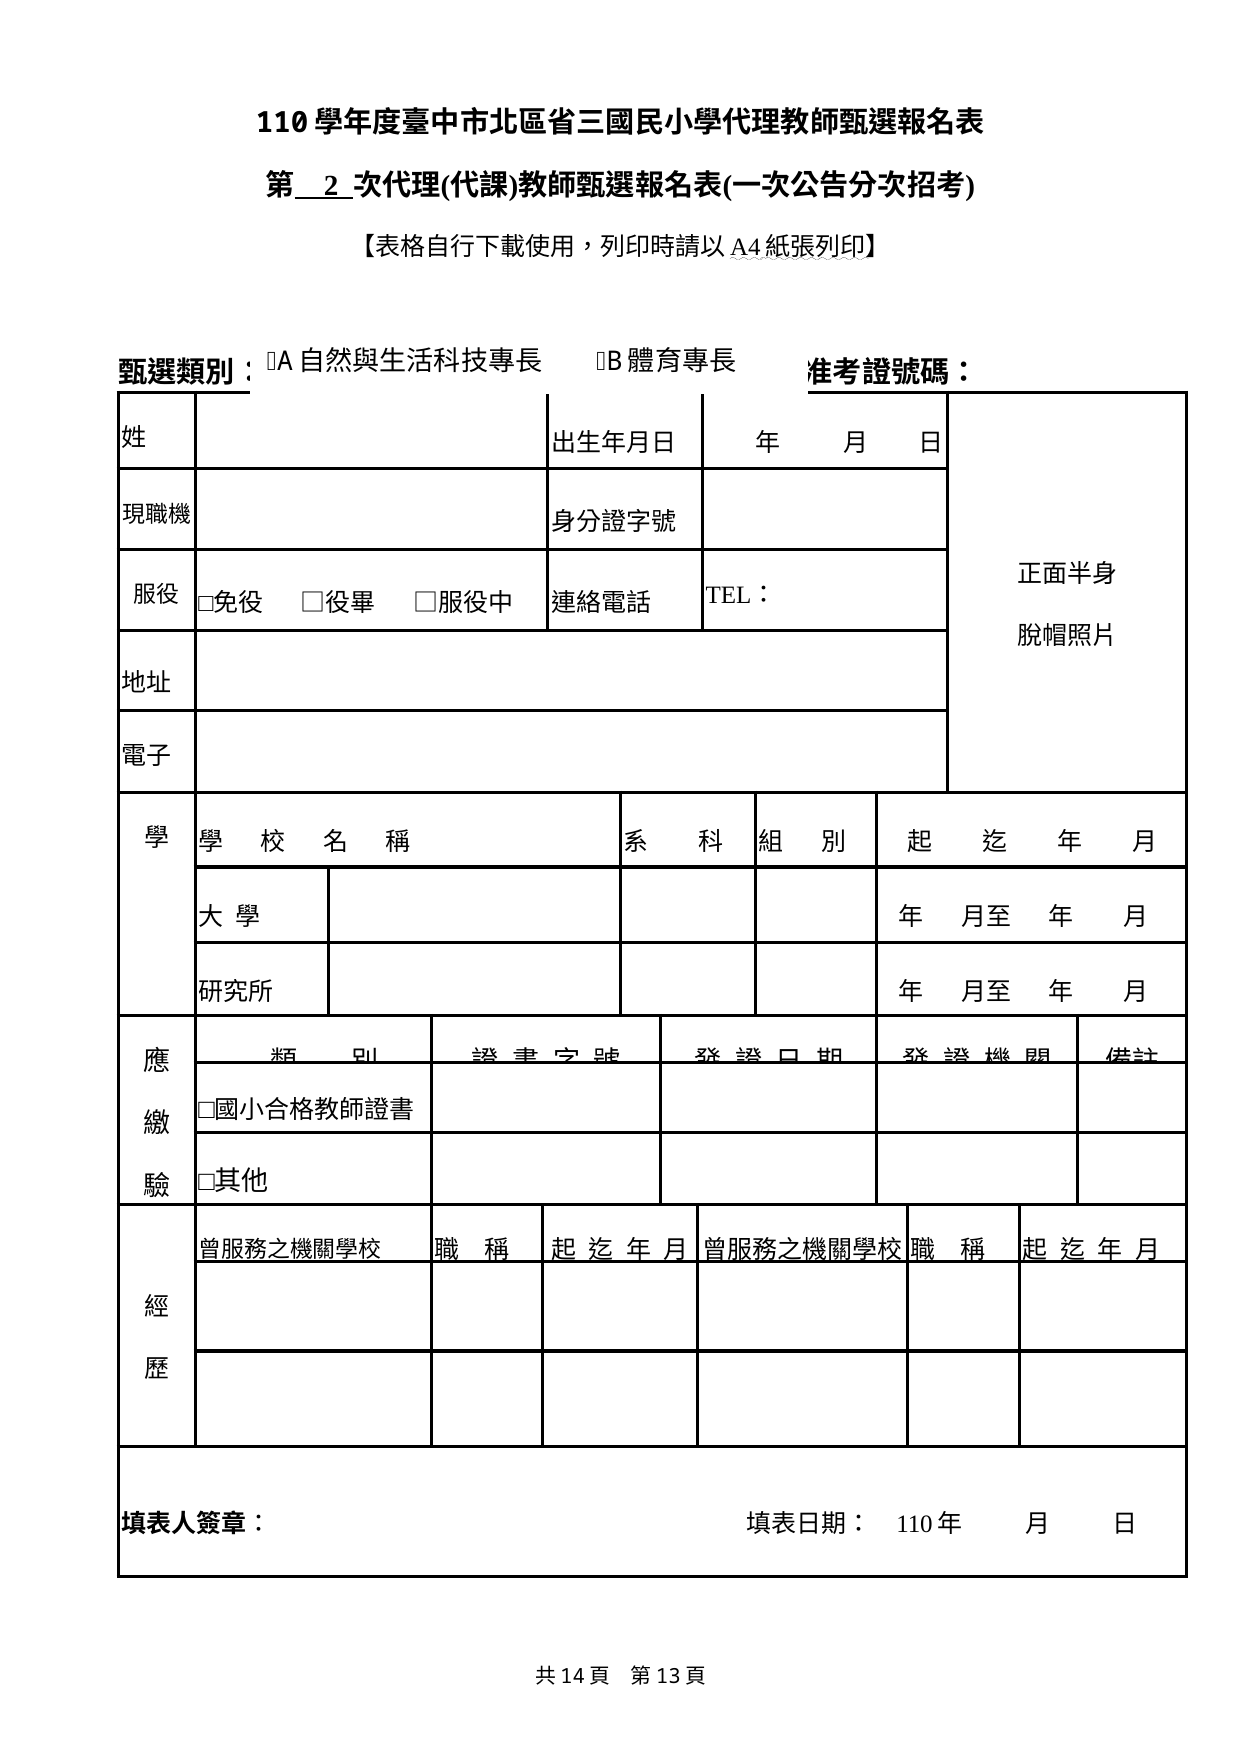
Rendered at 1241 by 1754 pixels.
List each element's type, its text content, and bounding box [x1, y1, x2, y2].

text 110學年度臺中市北區省三國民小學代理教師甄選報名表 [118, 78, 1122, 141]
table_cell [1079, 1134, 1185, 1203]
table_cell [909, 1353, 1018, 1445]
table_cell 職 稱 [909, 1206, 1018, 1260]
table_header 正面半身 脫帽照片 [949, 394, 1185, 791]
table_cell [1021, 1353, 1185, 1445]
table_cell 填表人簽章： 填表日期： 110年 月 日 [120, 1448, 1185, 1575]
table_cell 應 繳 驗 證 件 [120, 1017, 194, 1203]
table_cell [909, 1263, 1018, 1349]
table_cell 起 迄 年 月 [878, 794, 1185, 865]
table_cell [330, 869, 619, 941]
table_cell [197, 632, 946, 708]
table_cell [1079, 1064, 1185, 1131]
table_cell 組 別 [757, 794, 875, 865]
table_cell 身分證字號 [549, 470, 701, 548]
table_cell [878, 1064, 1076, 1131]
table_cell 曾服務之機關學校 [197, 1206, 430, 1260]
table_cell [757, 944, 875, 1014]
table_cell 學 校 名 稱 [197, 794, 619, 865]
table_cell [544, 1353, 696, 1445]
table_cell 起 迄 年 月 [544, 1206, 696, 1260]
table_cell [197, 712, 946, 791]
table_cell 系 科 [622, 794, 754, 865]
table_cell [662, 1064, 875, 1131]
table_cell [433, 1263, 541, 1349]
text 甄選類別： 准考證號碼： [118, 328, 1122, 391]
text 甄選類別： 准考證號碼： [252, 333, 806, 393]
table_cell [1021, 1263, 1185, 1349]
table_cell [433, 1353, 541, 1445]
table_cell 備註 [1079, 1017, 1185, 1061]
table_cell [197, 1353, 430, 1445]
text A自然與生活科技專長 B體育專長 [267, 341, 791, 378]
table_header [197, 394, 546, 467]
table_cell [622, 944, 754, 1014]
table_cell [757, 869, 875, 941]
table_cell [197, 470, 546, 548]
table_cell 起 迄 年 月 [1021, 1206, 1185, 1260]
table_cell 連絡電話 [549, 551, 701, 629]
table_header 年 月 日 [704, 394, 946, 467]
table_cell 職 稱 [433, 1206, 541, 1260]
table_cell [433, 1064, 659, 1131]
table_cell 曾服務之機關學校 [699, 1206, 906, 1260]
table_cell 發 證 機 關 [878, 1017, 1076, 1061]
table_cell [878, 1134, 1076, 1203]
table_cell [699, 1263, 906, 1349]
table_cell 類 別 [197, 1017, 430, 1061]
table_cell [662, 1134, 875, 1203]
table_cell 發 證 日 期 [662, 1017, 875, 1061]
table_cell [433, 1134, 659, 1203]
table_cell 地址 [120, 632, 194, 708]
table_cell □國小合格教師證書 [197, 1064, 430, 1131]
table_cell [197, 1263, 430, 1349]
table_cell 年 月至 年 月 [878, 944, 1185, 1014]
table_cell □免役 □役畢 □服役中 [197, 551, 546, 629]
table_cell TEL： 手機： [704, 551, 946, 629]
table_cell [622, 869, 754, 941]
table_cell 年 月至 年 月 [878, 869, 1185, 941]
table_cell 服役 情形 [120, 551, 194, 629]
table_cell □其他 [197, 1134, 430, 1203]
table_cell 學 歷 [120, 794, 194, 1014]
table_cell [704, 470, 946, 548]
text 第 2 次代理(代課)教師甄選報名表(一次公告分次招考) [118, 141, 1122, 203]
table_cell 電子郵件 [120, 712, 194, 791]
table_header 出生年月日 [549, 394, 701, 467]
table_cell [544, 1263, 696, 1349]
table_cell 現職機關學校 [120, 470, 194, 548]
table_header 姓 名 [120, 394, 194, 467]
table_cell [330, 944, 619, 1014]
table_cell 證 書 字 號 [433, 1017, 659, 1061]
table_cell 大 學 [197, 869, 327, 941]
table_cell [699, 1353, 906, 1445]
text 【表格自行下載使用，列印時請以A4紙張列印】 [118, 203, 1122, 266]
table_cell 研究所 [197, 944, 327, 1014]
table_cell 經 歷 [120, 1206, 194, 1445]
